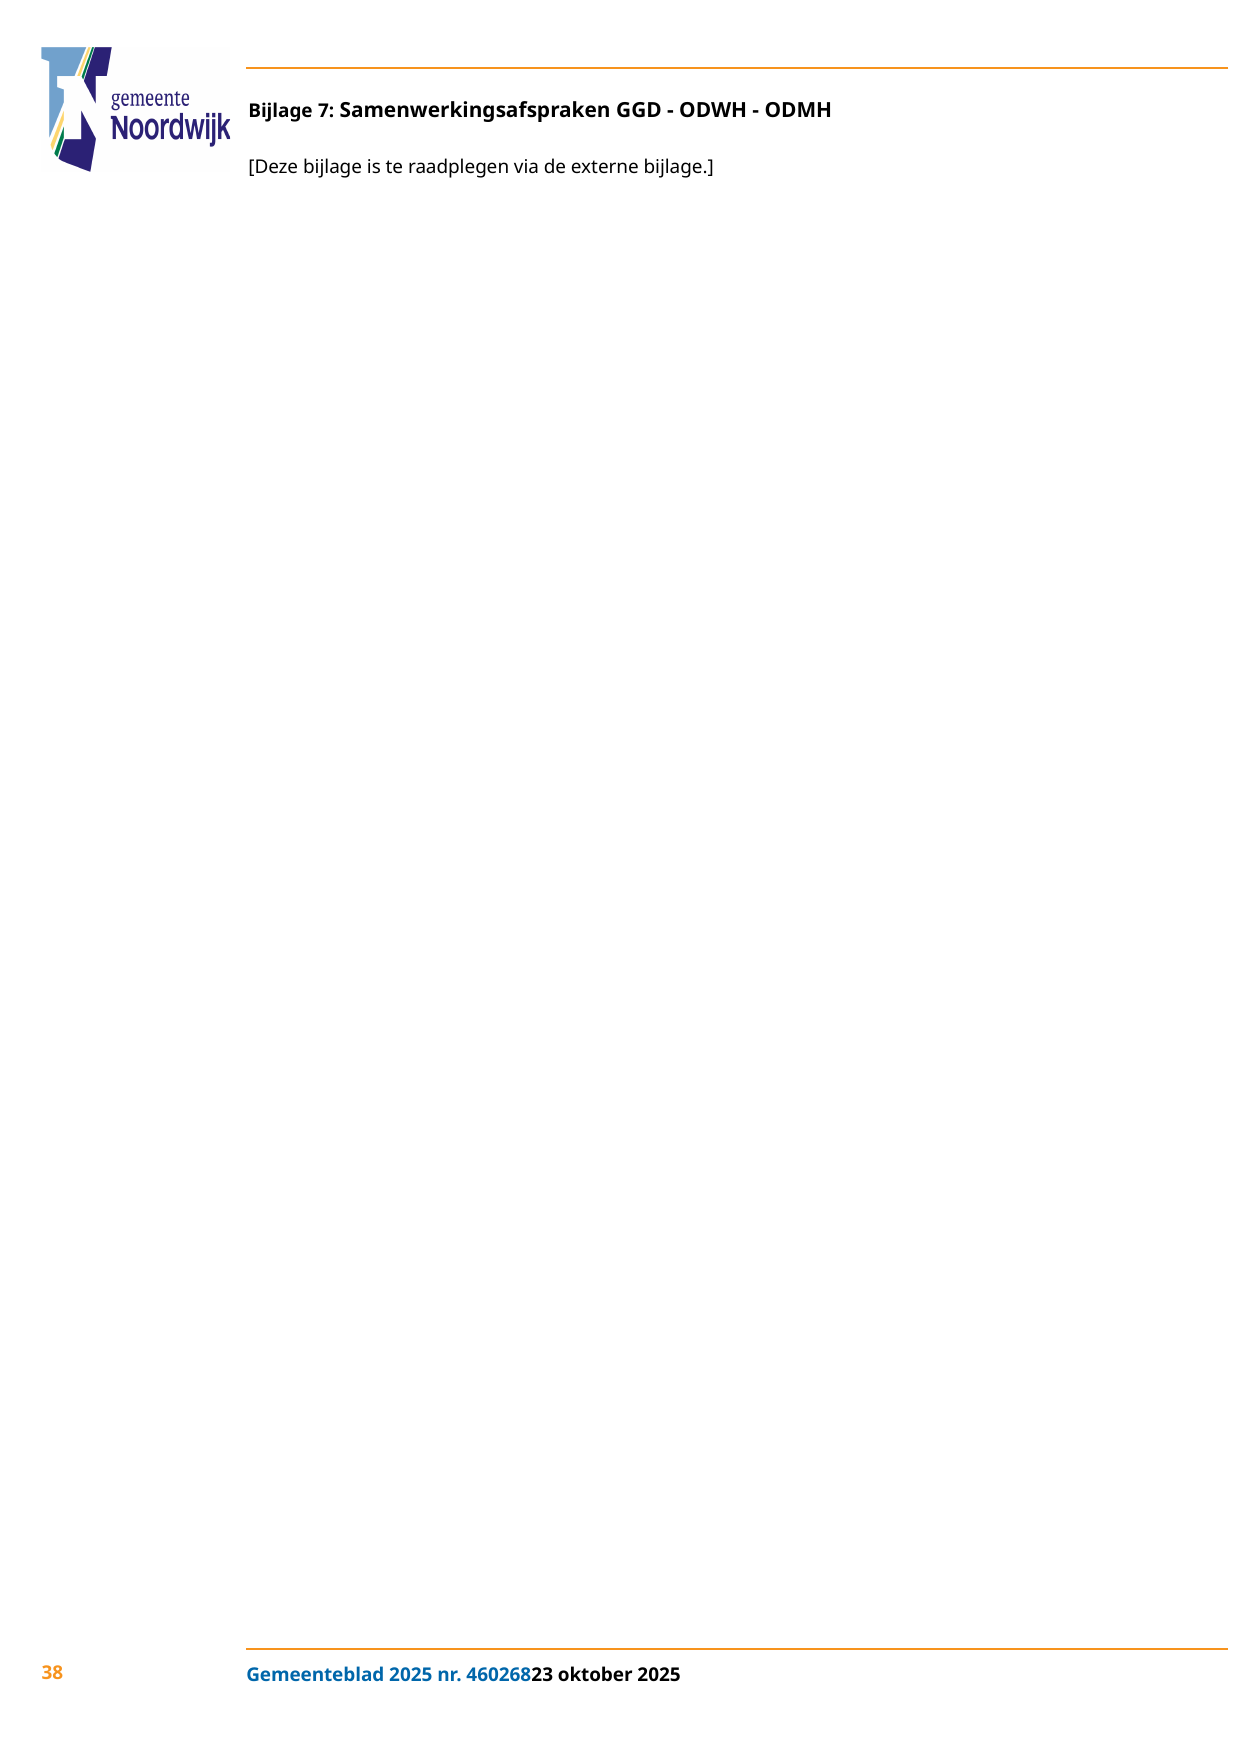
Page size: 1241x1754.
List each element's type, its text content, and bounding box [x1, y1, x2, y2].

text Bijlage 7: Samenwerkingsafspraken GGD - ODWH - ODMH [248, 95, 1152, 123]
text [Deze bijlage is te raadplegen via de externe bijlage.] [248, 153, 1152, 179]
picture [41, 47, 231, 172]
